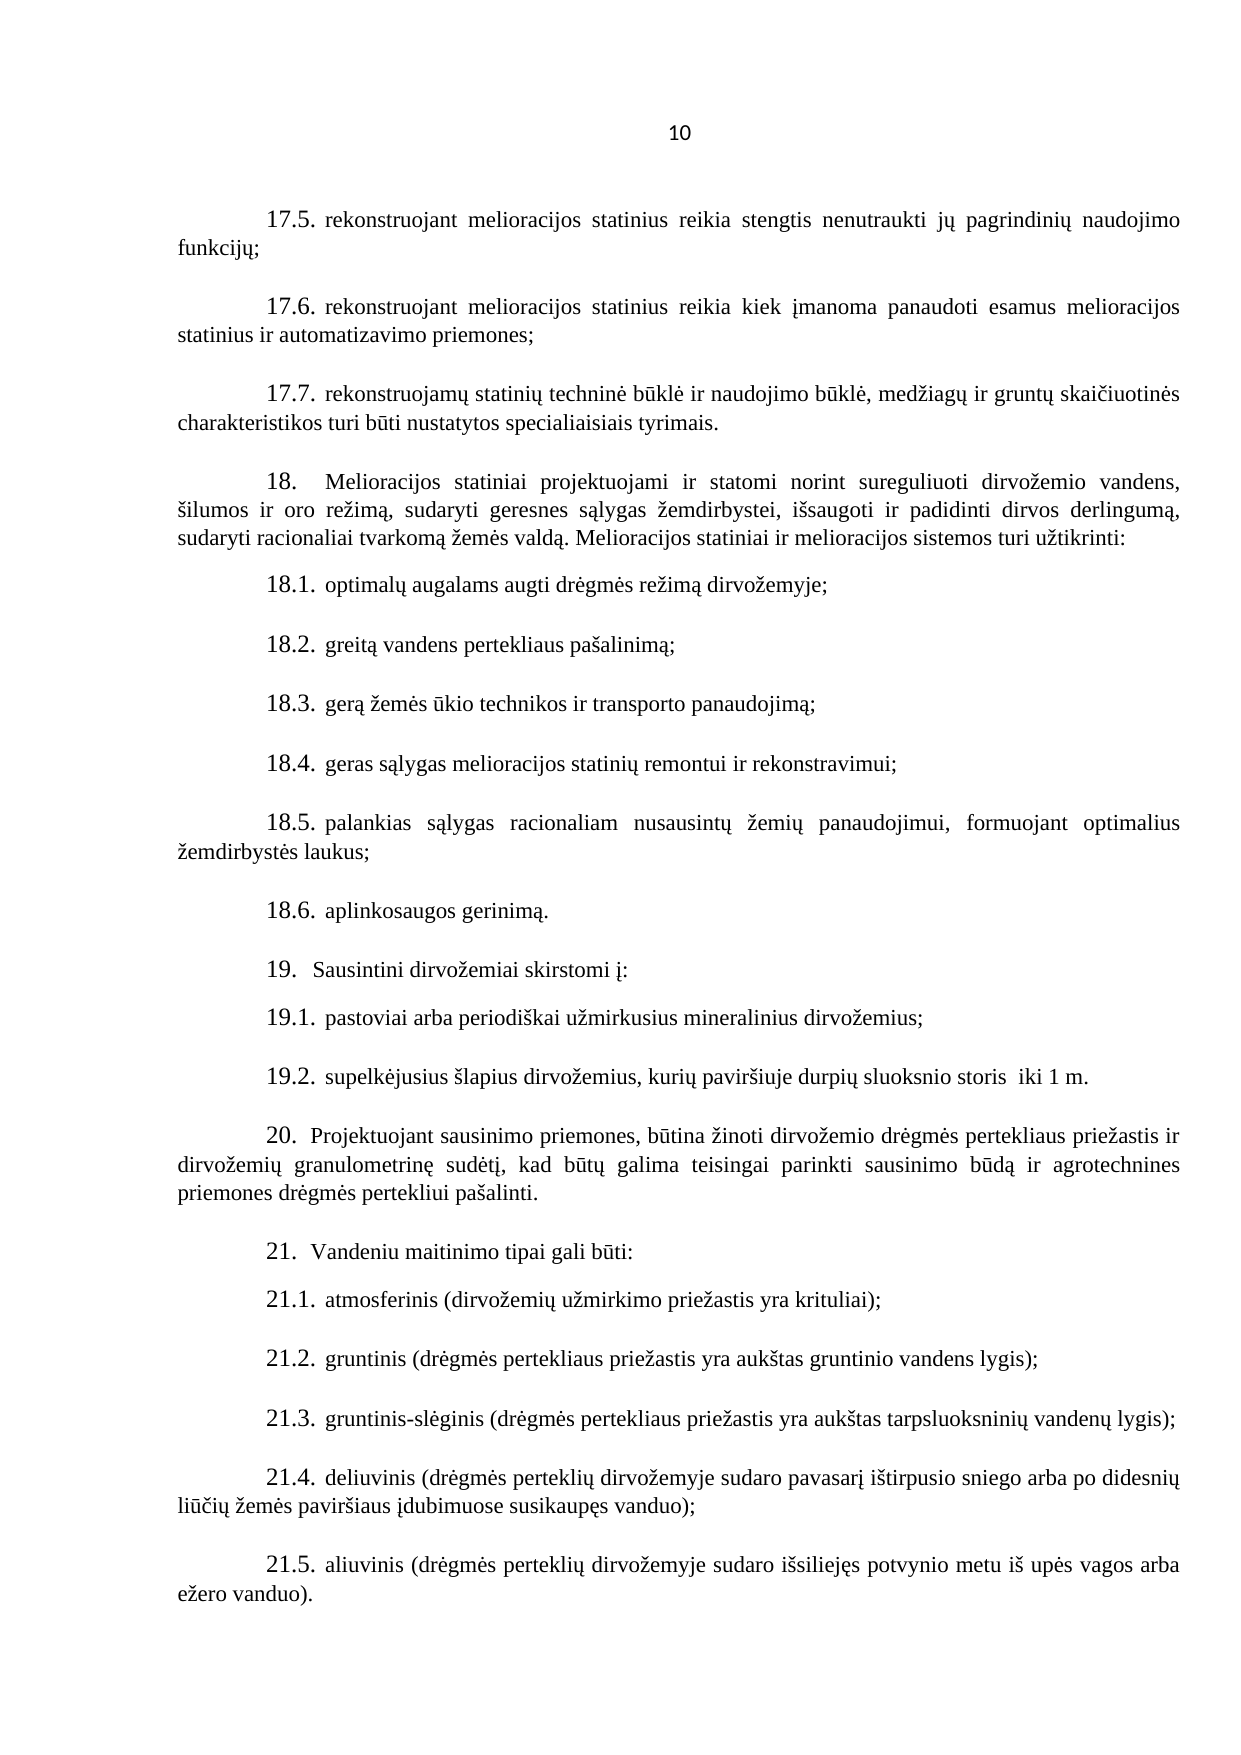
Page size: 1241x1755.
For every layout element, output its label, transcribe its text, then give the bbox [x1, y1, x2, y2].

text 21.1. atmosferinis (dirvožemių užmirkimo priežastis yra krituliai); [177, 1284, 1181, 1312]
text 17.6. rekonstruojant melioracijos statinius reikia kiek įmanoma panaudoti esamus melioracijos statinius ir automatizavimo priemones; [177, 291, 1181, 348]
text 21.3. gruntinis-slėginis (drėgmės pertekliaus priežastis yra aukštas tarpsluoksninių vandenų lygis); [177, 1403, 1181, 1431]
text 21.5. aliuvinis (drėgmės perteklių dirvožemyje sudaro išsiliejęs potvynio metu iš upės vagos arba ežero vanduo). [177, 1549, 1181, 1606]
text 21.2. gruntinis (drėgmės pertekliaus priežastis yra aukštas gruntinio vandens lygis); [177, 1343, 1181, 1372]
text 17.7. rekonstruojamų statinių techninė būklė ir naudojimo būklė, medžiagų ir gruntų skaičiuotinės charakteristikos turi būti nustatytos specialiaisiais tyrimais. [177, 378, 1181, 435]
text 18.3. gerą žemės ūkio technikos ir transporto panaudojimą; [177, 688, 1181, 717]
text 18.6. aplinkosaugos gerinimą. [177, 895, 1181, 923]
text 18.4. geras sąlygas melioracijos statinių remontui ir rekonstravimui; [177, 748, 1181, 777]
text 18.5. palankias sąlygas racionaliam nusausintų žemių panaudojimui, formuojant optimalius žemdirbystės laukus; [177, 807, 1181, 864]
text 21.4. deliuvinis (drėgmės perteklių dirvožemyje sudaro pavasarį ištirpusio sniego arba po didesnių liūčių žemės paviršiaus įdubimuose susikaupęs vanduo); [177, 1462, 1181, 1519]
text 19. Sausintini dirvožemiai skirstomi į: [177, 954, 1181, 983]
text 18.2. greitą vandens pertekliaus pašalinimą; [177, 629, 1181, 658]
text 21. Vandeniu maitinimo tipai gali būti: [177, 1236, 1181, 1265]
text 18.1. optimalų augalams augti drėgmės režimą dirvožemyje; [177, 569, 1181, 598]
text 17.5. rekonstruojant melioracijos statinius reikia stengtis nenutraukti jų pagrindinių naudojimo funkcijų; [177, 204, 1181, 261]
text 18. Melioracijos statiniai projektuojami ir statomi norint sureguliuoti dirvožemio vandens, šilumos ir oro režimą, sudaryti geresnes sąlygas žemdirbystei, išsaugoti ir padidinti dirvos derlingumą, sudaryti racionaliai tvarkomą žemės valdą. Melioracijos statiniai ir melioracijos sistemos turi užtikrinti: [177, 466, 1181, 551]
text 19.1. pastoviai arba periodiškai užmirkusius mineralinius dirvožemius; [177, 1002, 1181, 1030]
text 19.2. supelkėjusius šlapius dirvožemius, kurių paviršiuje durpių sluoksnio storis iki 1 m. [177, 1061, 1181, 1090]
text 20. Projektuojant sausinimo priemones, būtina žinoti dirvožemio drėgmės pertekliaus priežastis ir dirvožemių granulometrinę sudėtį, kad būtų galima teisingai parinkti sausinimo būdą ir agrotechnines priemones drėgmės pertekliui pašalinti. [177, 1121, 1181, 1206]
